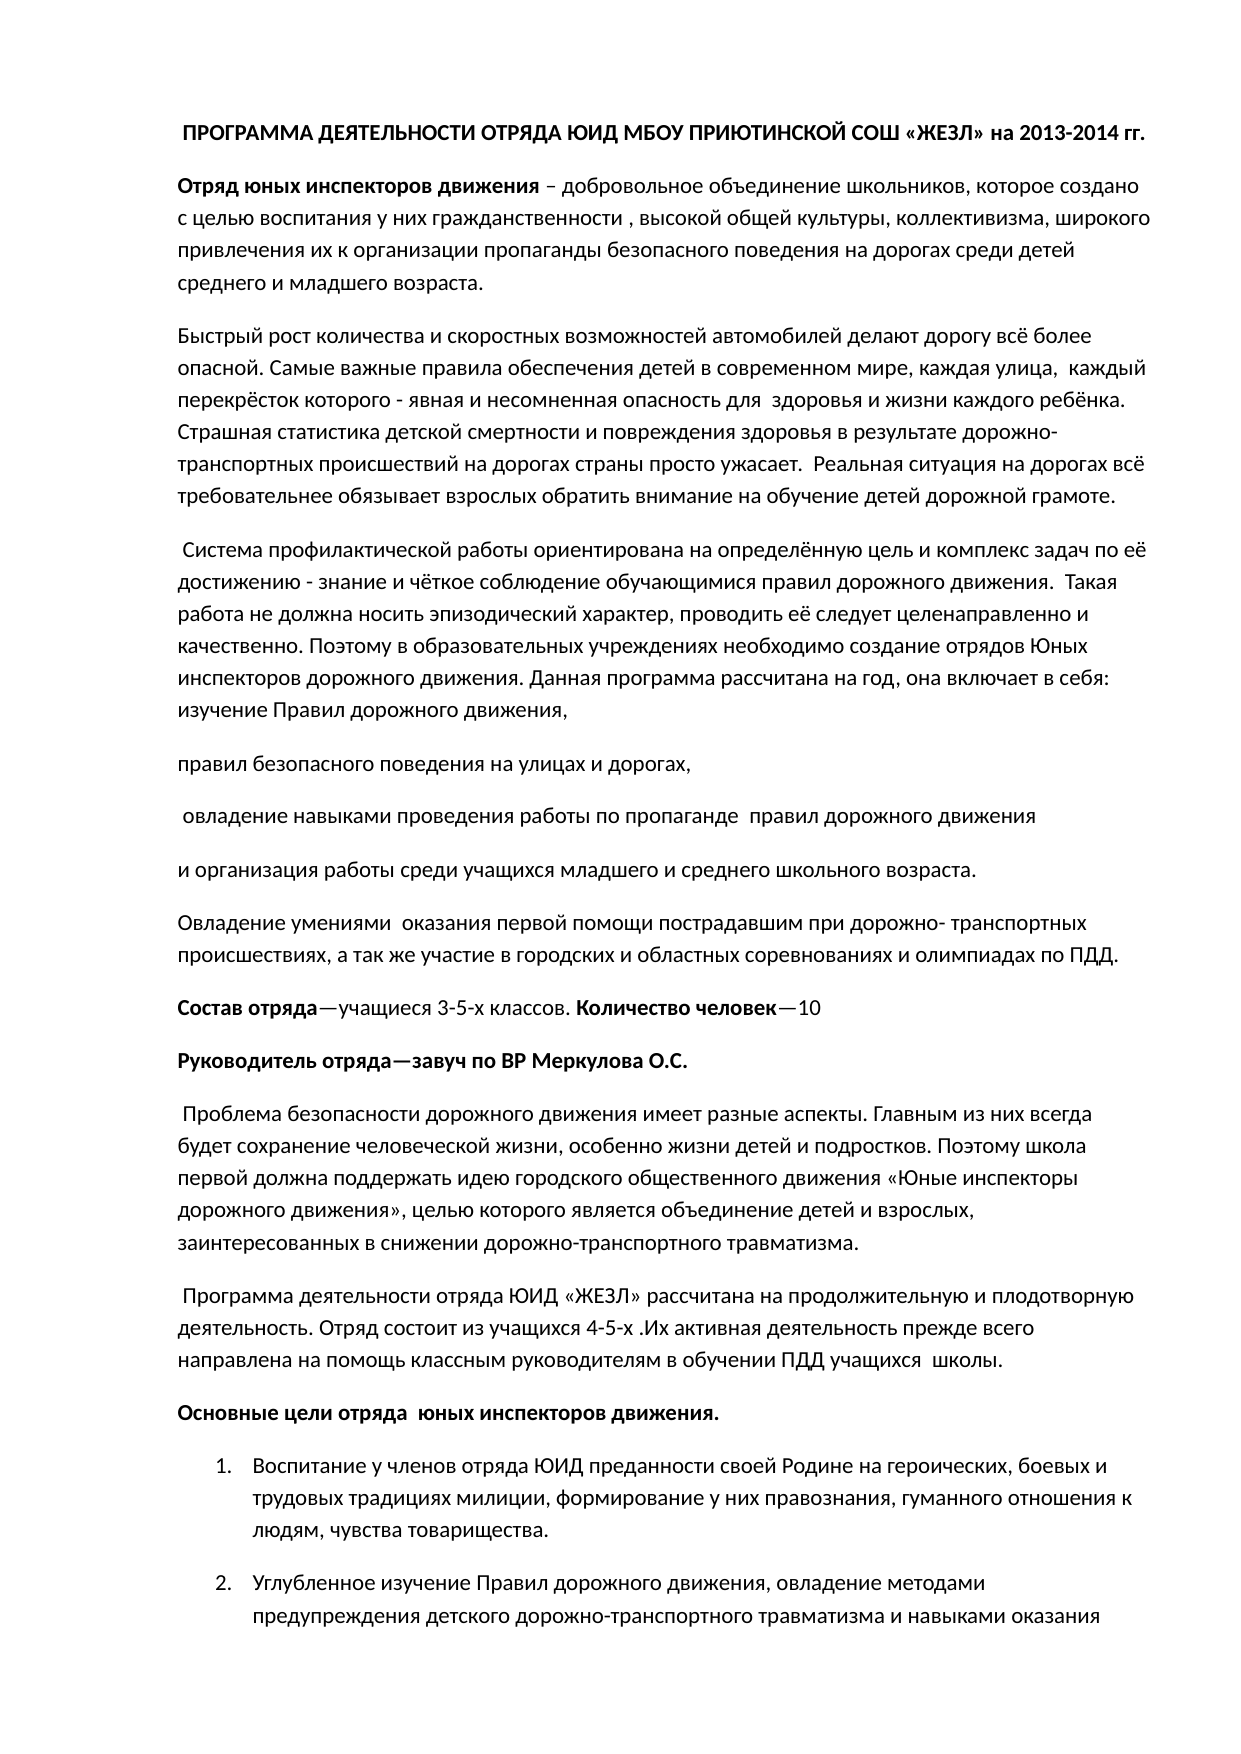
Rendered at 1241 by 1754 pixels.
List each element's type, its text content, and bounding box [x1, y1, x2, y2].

text ПРОГРАММА ДЕЯТЕЛЬНОСТИ ОТРЯДА ЮИД МБОУ ПРИЮТИНСКОЙ СОШ «ЖЕЗЛ» на 2013-2014 гг. [177, 118, 1152, 146]
text овладение навыками проведения работы по пропаганде правил дорожного движения [177, 802, 1152, 830]
text Отряд юных инспекторов движения – добровольное объединение школьников, которое создано с целью воспитания у них гражданственности , высокой общей культуры, коллективизма, широкого привлечения их к организации пропаганды безопасного поведения на дорогах среди детей среднего и младшего возраста. [177, 171, 1152, 296]
list Воспитание у членов отряда ЮИД преданности своей Родине на героических, боевых и трудовых традициях милиции, формирование у них правознания, гуманного отношения к людям, чувства товарищества. [215, 1451, 1152, 1543]
text Быстрый рост количества и скоростных возможностей автомобилей делают дорогу всё более опасной. Самые важные правила обеспечения детей в современном мире, каждая улица, каждый перекрёсток которого - явная и несомненная опасность для здоровья и жизни каждого ребёнка. Страшная статистика детской смертности и повреждения здоровья в результате дорожно-транспортных происшествий на дорогах страны просто ужасает. Реальная ситуация на дорогах всё требовательнее обязывает взрослых обратить внимание на обучение детей дорожной грамоте. [177, 321, 1152, 510]
text Программа деятельности отряда ЮИД «ЖЕЗЛ» рассчитана на продолжительную и плодотворную деятельность. Отряд состоит из учащихся 4-5-х .Их активная деятельность прежде всего направлена на помощь классным руководителям в обучении ПДД учащихся школы. [177, 1281, 1152, 1373]
text Основные цели отряда юных инспекторов движения. [177, 1398, 1152, 1426]
text Овладение умениями оказания первой помощи пострадавшим при дорожно- транспортных происшествиях, а так же участие в городских и областных соревнованиях и олимпиадах по ПДД. [177, 908, 1152, 968]
text Руководитель отряда—завуч по ВР Меркулова О.С. [177, 1046, 1152, 1074]
text Система профилактической работы ориентирована на определённую цель и комплекс задач по её достижению - знание и чёткое соблюдение обучающимися правил дорожного движения. Такая работа не должна носить эпизодический характер, проводить её следует целенаправленно и качественно. Поэтому в образовательных учреждениях необходимо создание отрядов Юных инспекторов дорожного движения. Данная программа рассчитана на год, она включает в себя: изучение Правил дорожного движения, [177, 535, 1152, 724]
text правил безопасного поведения на улицах и дорогах, [177, 749, 1152, 777]
text Состав отряда—учащиеся 3-5-х классов. Количество человек—10 [177, 993, 1152, 1021]
text Проблема безопасности дорожного движения имеет разные аспекты. Главным из них всегда будет сохранение человеческой жизни, особенно жизни детей и подростков. Поэтому школа первой должна поддержать идею городского общественного движения «Юные инспекторы дорожного движения», целью которого является объединение детей и взрослых, заинтересованных в снижении дорожно-транспортного травматизма. [177, 1099, 1152, 1256]
text и организация работы среди учащихся младшего и среднего школьного возраста. [177, 855, 1152, 883]
list Углубленное изучение Правил дорожного движения, овладение методами предупреждения детского дорожно-транспортного травматизма и навыками оказания [215, 1568, 1152, 1629]
